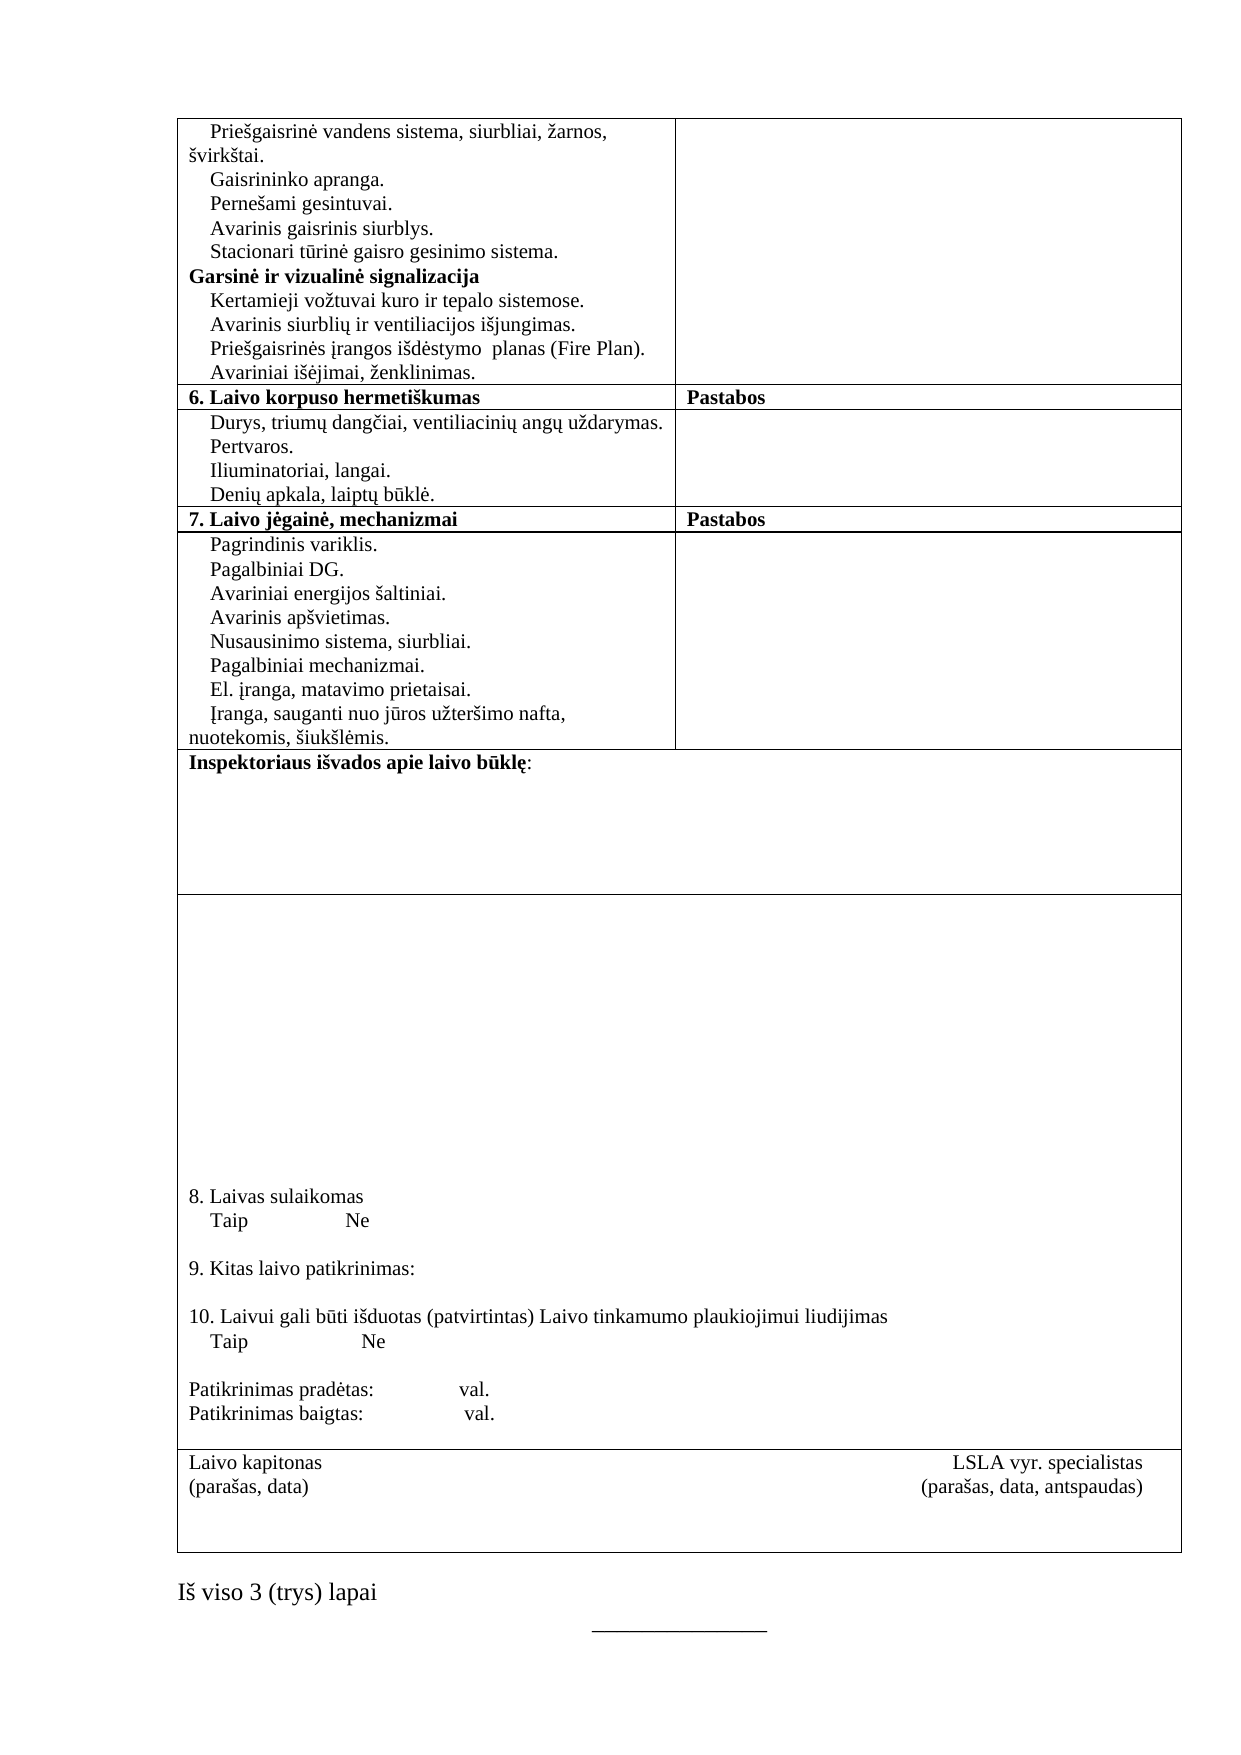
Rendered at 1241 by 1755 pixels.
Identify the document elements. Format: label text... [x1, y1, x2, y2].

table_cell [676, 410, 1181, 506]
table_cell Inspektoriaus išvados apie laivo būklę: [178, 750, 1181, 894]
table_cell 6. Laivo korpuso hermetiškumas [178, 385, 675, 409]
table_cell Laivo kapitonas LSLA vyr. specialistas (parašas, data) (parašas, data, antspaudas) [178, 1450, 1181, 1552]
table_cell Pastabos [676, 385, 1181, 409]
table_cell  Pagrindinis variklis.  Pagalbiniai DG.  Avariniai energijos šaltiniai.  Avarinis apšvietimas.  Nusausinimo sistema, siurbliai.  Pagalbiniai mechanizmai.  El. įranga, matavimo prietaisai.  Įranga, sauganti nuo jūros užteršimo nafta, nuotekomis, šiukšlėmis. [178, 533, 675, 749]
table_cell  Durys, triumų dangčiai, ventiliacinių angų uždarymas.  Pertvaros.  Iliuminatoriai, langai.  Denių apkala, laiptų būklė. [178, 410, 675, 506]
table_cell  Priešgaisrinė vandens sistema, siurbliai, žarnos, švirkštai.  Gaisrininko apranga.  Pernešami gesintuvai.  Avarinis gaisrinis siurblys.  Stacionari tūrinė gaisro gesinimo sistema. Garsinė ir vizualinė signalizacija  Kertamieji vožtuvai kuro ir tepalo sistemose.  Avarinis siurblių ir ventiliacijos išjungimas.  Priešgaisrinės įrangos išdėstymo planas (Fire Plan).  Avariniai išėjimai, ženklinimas. [178, 119, 675, 384]
text Iš viso 3 (trys) lapai [177, 1577, 1181, 1606]
table_cell [676, 533, 1181, 749]
table_cell Pastabos [676, 507, 1181, 531]
table_cell [676, 119, 1181, 384]
table_cell 8. Laivas sulaikomas  Taip  Ne 9. Kitas laivo patikrinimas: 10. Laivui gali būti išduotas (patvirtintas) Laivo tinkamumo plaukiojimui liudijimas  Taip  Ne Patikrinimas pradėtas: val. Patikrinimas baigtas: val. [178, 895, 1181, 1449]
table_cell 7. Laivo jėgainė, mechanizmai [178, 507, 675, 531]
text ______________ [177, 1606, 1181, 1634]
